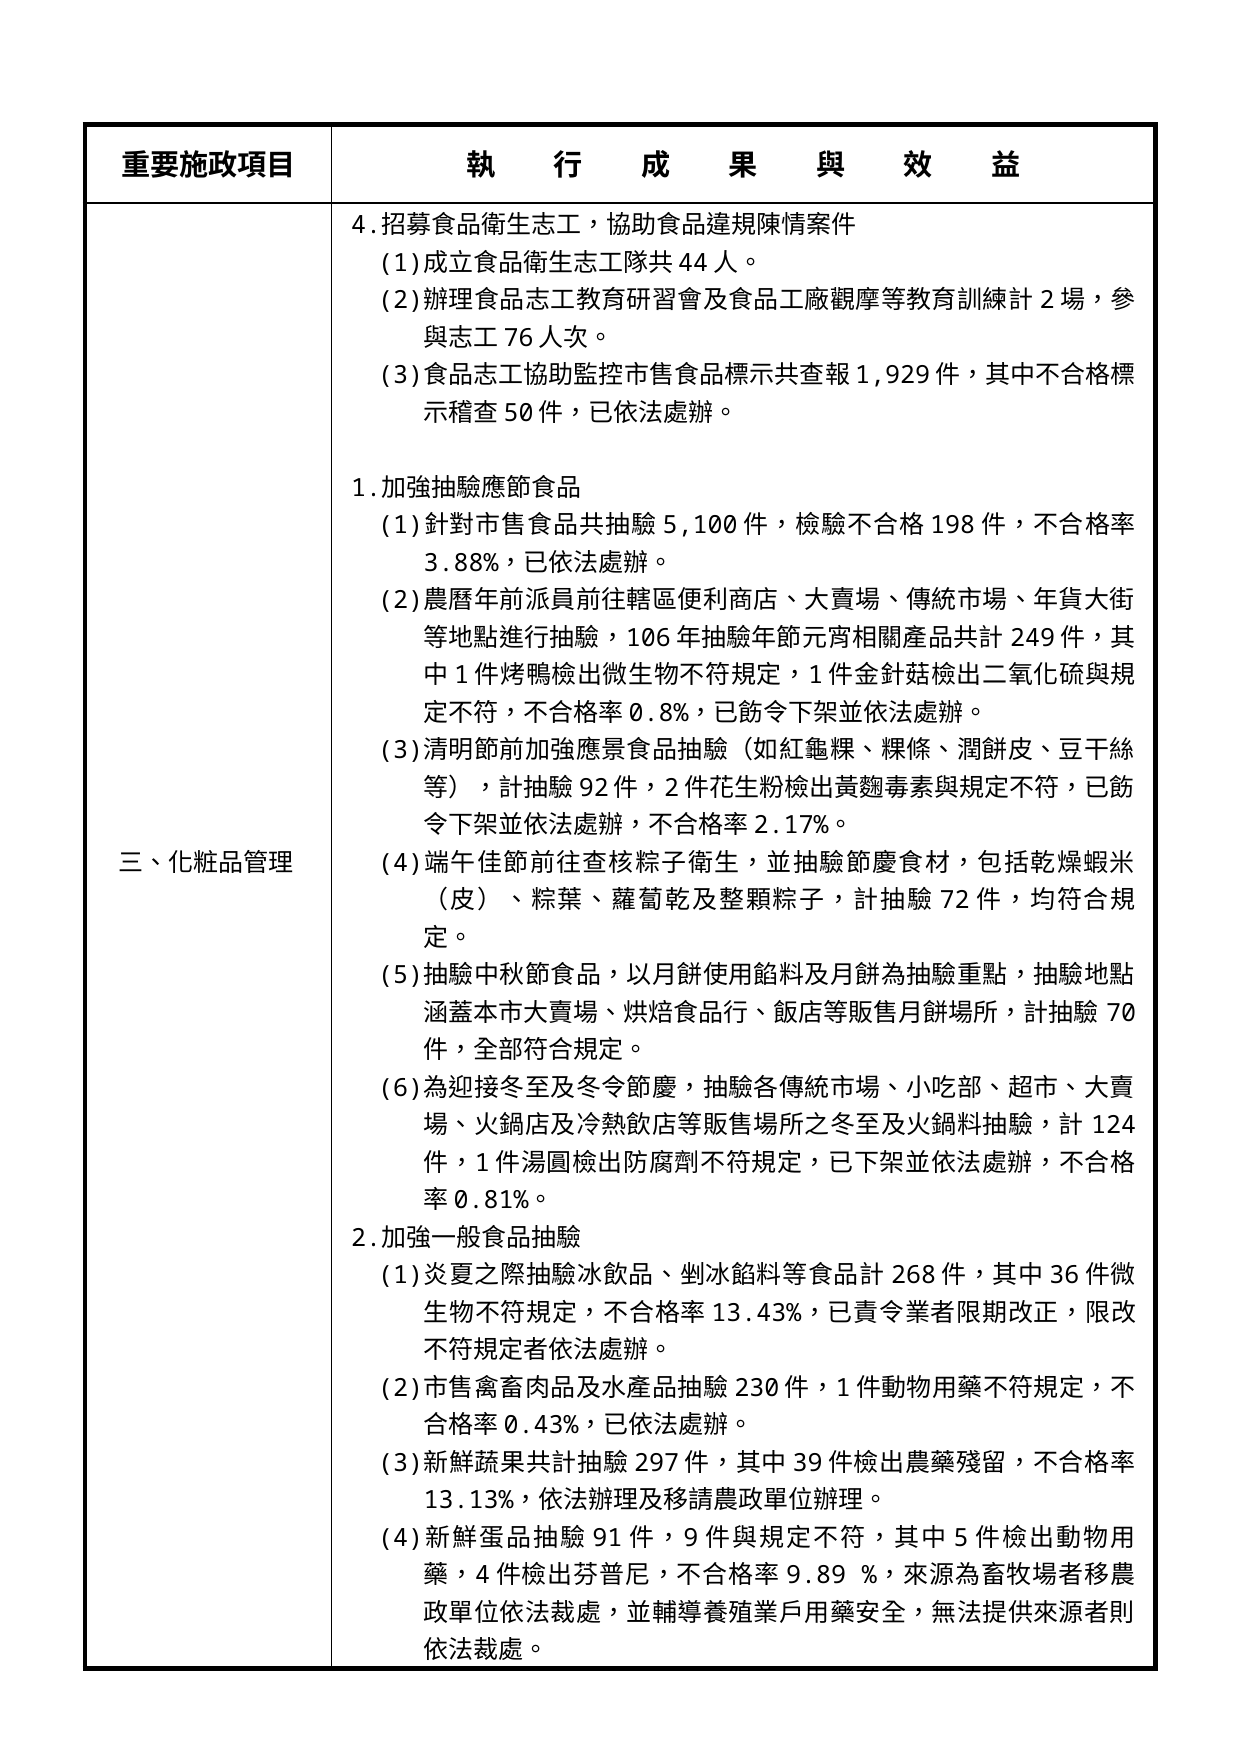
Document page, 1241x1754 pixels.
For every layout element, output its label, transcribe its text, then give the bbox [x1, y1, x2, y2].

table_cell 4.招募食品衛生志工，協助食品違規陳情案件 (1)成立食品衛生志工隊共44人。 (2)辦理食品志工教育研習會及食品工廠觀摩等教育訓練計2場，參與志工76人次。 (3)食品志工協助監控市售食品標示共查報1,929件，其中不合格標示稽查50件，已依法處辦。 1.加強抽驗應節食品 (1)針對市售食品共抽驗5,100件，檢驗不合格198件，不合格率3.88%，已依法處辦。 (2)農曆年前派員前往轄區便利商店、大賣場、傳統市場、年貨大街等地點進行抽驗，106年抽驗年節元宵相關產品共計249件，其中1件烤鴨檢出微生物不符規定，1件金針菇檢出二氧化硫與規定不符，不合格率0.8%，已飭令下架並依法處辦。 (3)清明節前加強應景食品抽驗（如紅龜粿、粿條、潤餅皮、豆干絲等），計抽驗92件，2件花生粉檢出黃麴毒素與規定不符，已飭令下架並依法處辦，不合格率2.17%。 (4)端午佳節前往查核粽子衛生，並抽驗節慶食材，包括乾燥蝦米（皮）、粽葉、蘿蔔乾及整顆粽子，計抽驗72件，均符合規定。 (5)抽驗中秋節食品，以月餅使用餡料及月餅為抽驗重點，抽驗地點涵蓋本市大賣場、烘焙食品行、飯店等販售月餅場所，計抽驗70件，全部符合規定。 (6)為迎接冬至及冬令節慶，抽驗各傳統市場、小吃部、超市、大賣場、火鍋店及冷熱飲店等販售場所之冬至及火鍋料抽驗，計124件，1件湯圓檢出防腐劑不符規定，已下架並依法處辦，不合格率0.81%。 2.加強一般食品抽驗 (1)炎夏之際抽驗冰飲品、剉冰餡料等食品計268件，其中36件微生物不符規定，不合格率13.43%，已責令業者限期改正，限改不符規定者依法處辦。 (2)市售禽畜肉品及水產品抽驗230件，1件動物用藥不符規定，不合格率0.43%，已依法處辦。 (3)新鮮蔬果共計抽驗297件，其中39件檢出農藥殘留，不合格率13.13%，依法辦理及移請農政單位辦理。 (4)新鮮蛋品抽驗91件，9件與規定不符，其中5件檢出動物用藥，4件檢出芬普尼，不合格率9.89 %，來源為畜牧場者移農政單位依法裁處，並輔導養殖業戶用藥安全，無法提供來源者則依法裁處。 [332, 204, 1153, 1666]
table_cell 壹、強化防疫體系、有效防治疫病 一、預防接種 二、災害防救動員暨新興傳染病防治 三、因應流感大流行防治 四、腸病毒防治 五、腸道傳染病監測 六、病毒性肝炎防治 七、三麻一風根除計畫 八、結核病防治 九、愛滋病防治 十、登革熱及其他蟲媒傳染病防治 貳、提升保健服務 一、癌症防治 二、婦幼健康 三、中老年疾病防治 四、營造高雄市婦女友善醫療環境 五、健康促進 六、菸害防制 七、職業衛生及營業衛生 參、執行市長醫療 衛生政見 一、老人公費裝假牙 二、老人健康檢查 肆、推動藥政管理 一、藥政管理 二、藥物管理 三、化粧品管理 伍、食品衛生業務 一、餐飲業者衛生管理 二、執行市售食品年度抽驗計畫 三、學校午餐食材抽驗及稽查 四、肉品衛生管理 五、查處各類違規食品標示及廣告 六、食品業者衛生管理 七、成立食品安全專案小組 陸、長期照護 一、推展社區長期照顧服務 二、身心障礙鑑定業務 三、護理機構管理 柒、社區心理衛生 與藥物濫用 防制 一、社區心理健康促進 二、自殺防治 三、災難心理衛生 四、非愛滋藥癮替代治療 五、精神衛生 六、家暴及性侵害服務 捌、加強檢驗功能 一、食品衛生檢驗 二、公共衛生檢驗 三、藥物檢驗 四、加強技術發展 五、建立優良實驗室品管 六、其他為民服務事項 玖、醫政業務 一、醫政管理 二、健全醫療救護管理 三、衛生所管理業務 四、山地醫療保健業務 五、市立醫院營運管理 拾、醫療藥品基金計畫與醫療服務 一、各衛生所業務 (一)行政管理-一般行政 (二)公共衛生管理-衛生所業務 二、市立民生醫院 (一)醫療行政管理 (二)充實設備 (三)廳舍建修 (四)專題研究教育訓練 (五)社區服務 (六)緊急災害救護 (七)服務績效 三、市立聯合醫院 一般行 政管理 (二)資訊管理 (三)推動健康促進醫院系列 (四)醫療行政管理 四、市立凱旋醫院 (一)一般行政管理 (二)醫療行政管理 (三)教學訓練 (四)精神疾病防治 (五)加強自殺防治工作 (六)成癮防治業務 (七)濫用藥物業務 (八)充實設備 五、市立中醫醫院 (一)一般行政管理 (二)醫療行政管理 (三)提升醫院營運收入 ` (四)降低醫院營運成本 (五)研究發展與教學服務 (六)在職訓練 (七)加強社區醫療保健服務 (八)推展資訊化業務 [87, 204, 331, 1666]
table_header 執 行 成 果 與 效 益 [332, 127, 1153, 202]
table_header 重要施政項目 [87, 127, 331, 202]
